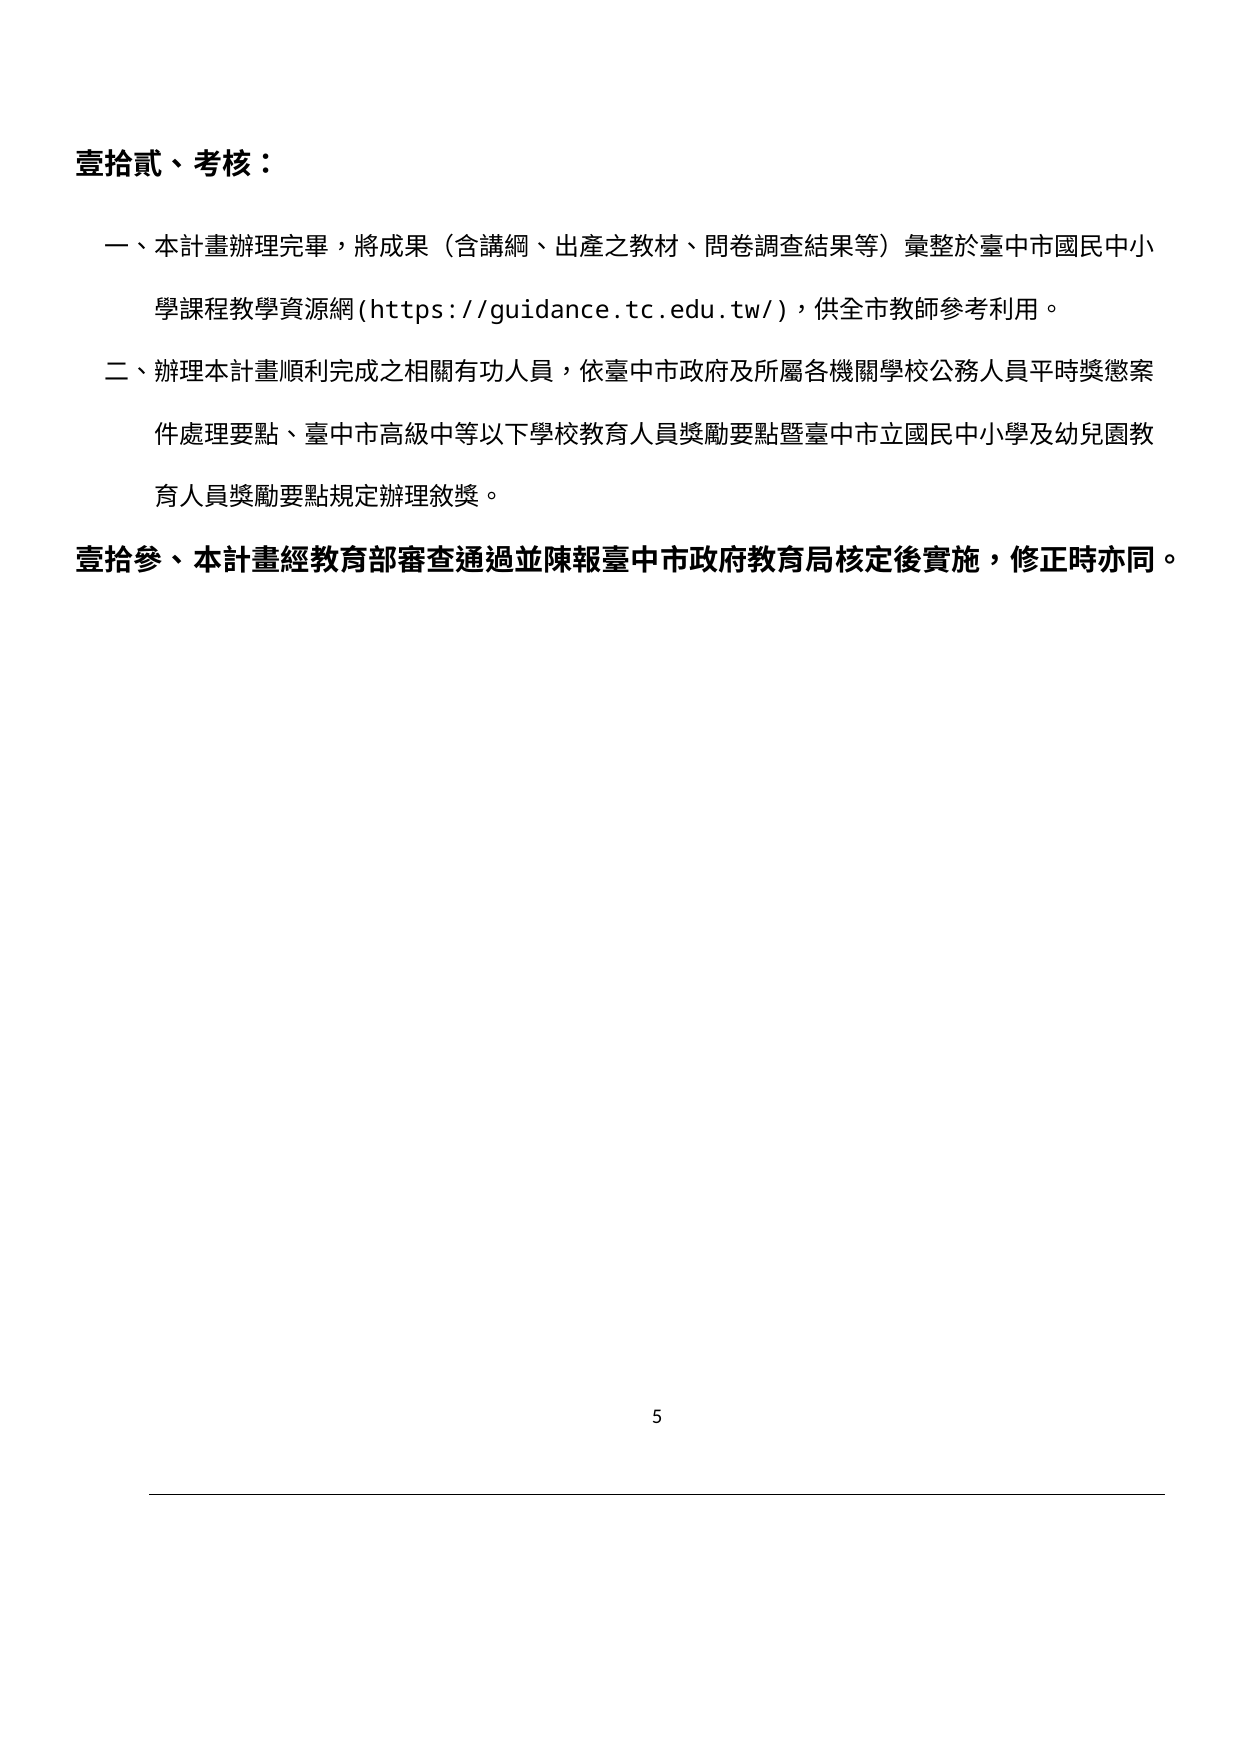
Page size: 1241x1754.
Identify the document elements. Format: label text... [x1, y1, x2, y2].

text 二、辦理本計畫順利完成之相關有功人員，依臺中市政府及所屬各機關學校公務人員平時獎懲案件處理要點、臺中市高級中等以下學校教育人員獎勵要點暨臺中市立國民中小學及幼兒園教育人員獎勵要點規定辦理敘獎。 [104, 328, 1165, 516]
text 一、本計畫辦理完畢，將成果（含講綱、出產之教材、問卷調查結果等）彙整於臺中市國民中小學課程教學資源網(https://guidance.tc.edu.tw/)，供全市教師參考利用。 [104, 203, 1165, 328]
list 考核： [75, 120, 1165, 182]
list 本計畫經教育部審查通過並陳報臺中市政府教育局核定後實施，修正時亦同。 [75, 516, 1165, 578]
